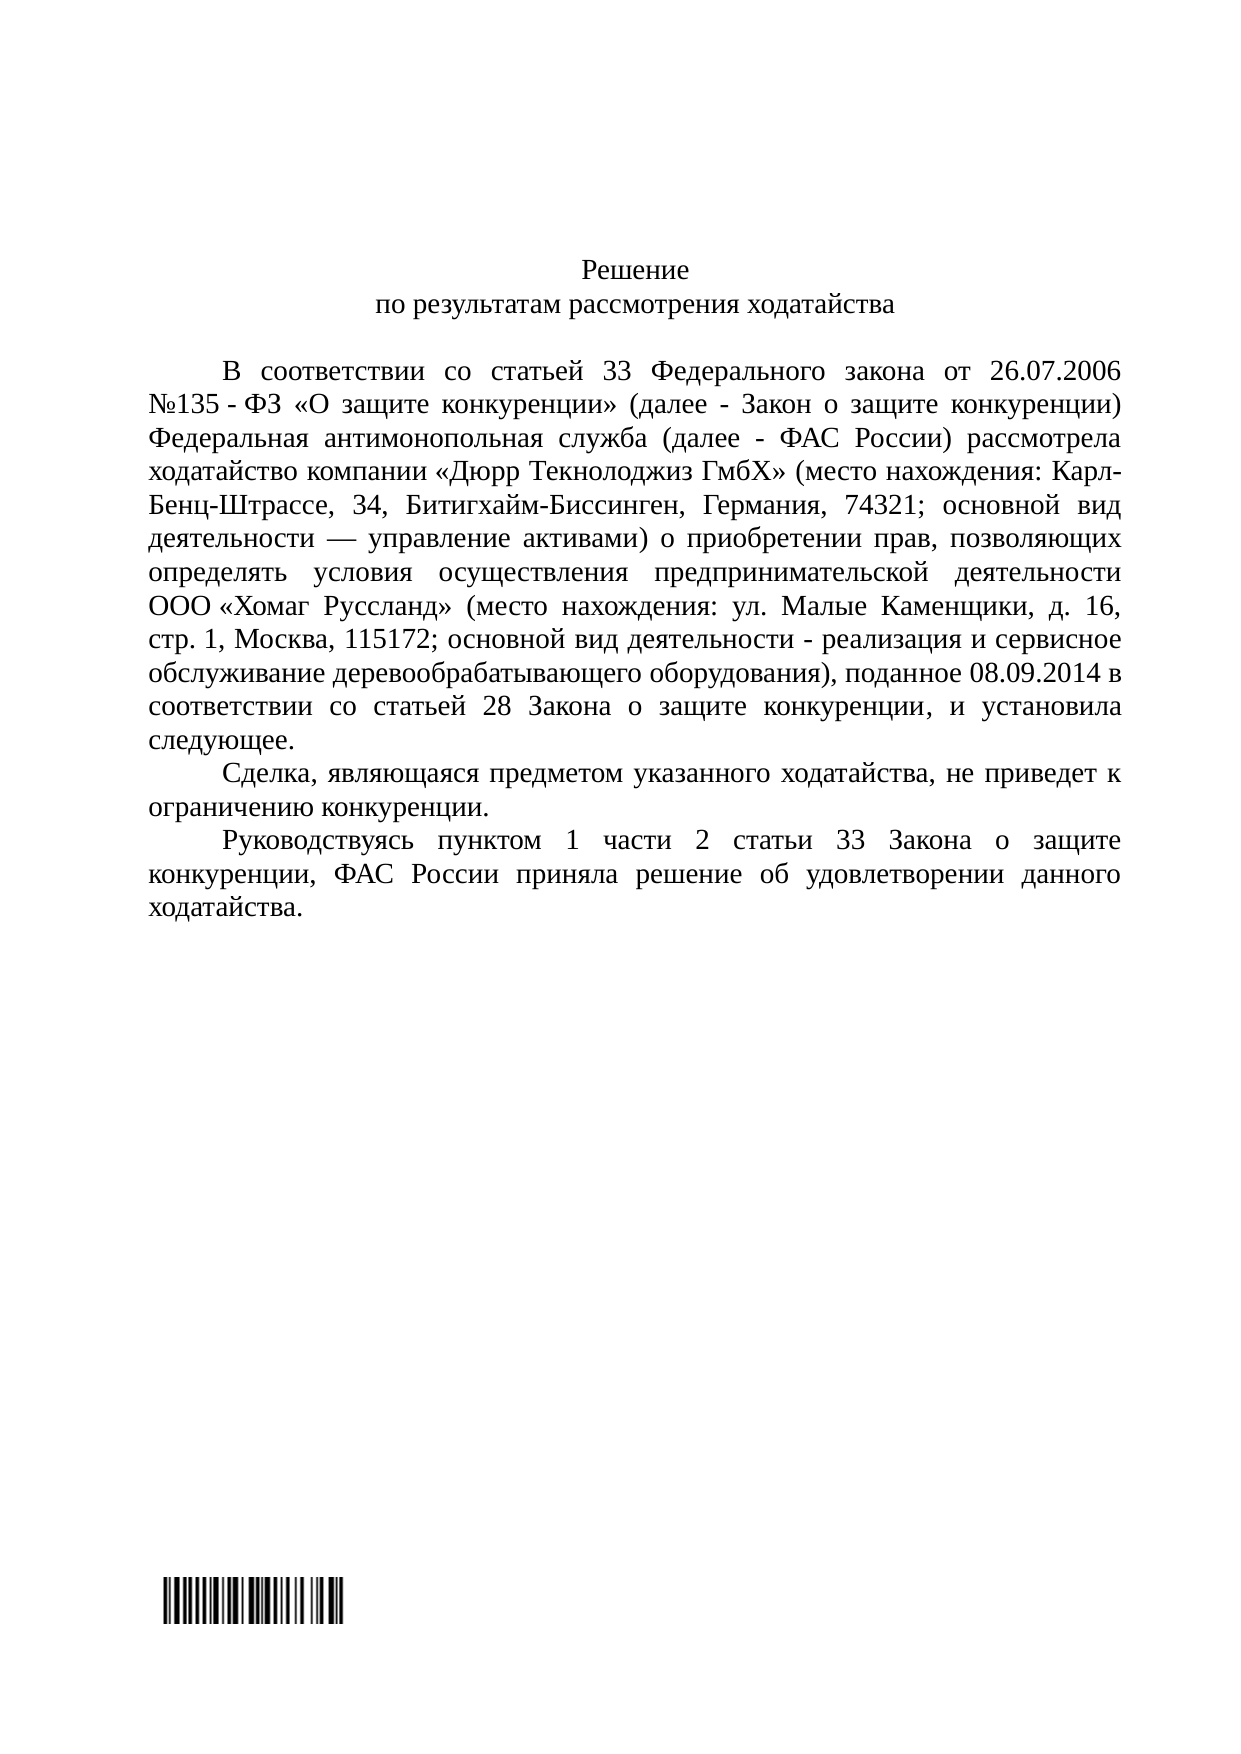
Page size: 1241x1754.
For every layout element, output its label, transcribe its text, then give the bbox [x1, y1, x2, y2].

text Руководствуясь пунктом 1 части 2 статьи 33 Закона о защите конкуренции, ФАС России приняла решение об удовлетворении данного ходатайства. [148, 822, 1122, 923]
picture [148, 1577, 361, 1624]
text по результатам рассмотрения ходатайства [148, 286, 1122, 319]
text Сделка, являющаяся предметом указанного ходатайства, не приведет к ограничению конкуренции. [148, 755, 1122, 822]
text Решение [148, 252, 1122, 286]
text В соответствии со статьей 33 Федерального закона от 26.07.2006 №135 - ФЗ «О защите конкуренции» (далее - Закон о защите конкуренции) Федеральная антимонопольная служба (далее - ФАС России) рассмотрела ходатайство компании «Дюрр Текнолоджиз ГмбХ» (место нахождения: Карл-Бенц-Штрассе, 34, Битигхайм-Биссинген, Германия, 74321; основной вид деятельности — управление активами) о приобретении прав, позволяющих определять условия осуществления предпринимательской деятельности ООО «Хомаг Руссланд» (место нахождения: ул. Малые Каменщики, д. 16, стр. 1, Москва, 115172; основной вид деятельности - реализация и сервисное обслуживание деревообрабатывающего оборудования), поданное 08.09.2014 в соответствии со статьей 28 Закона о защите конкуренции, и установила следующее. [148, 353, 1122, 755]
